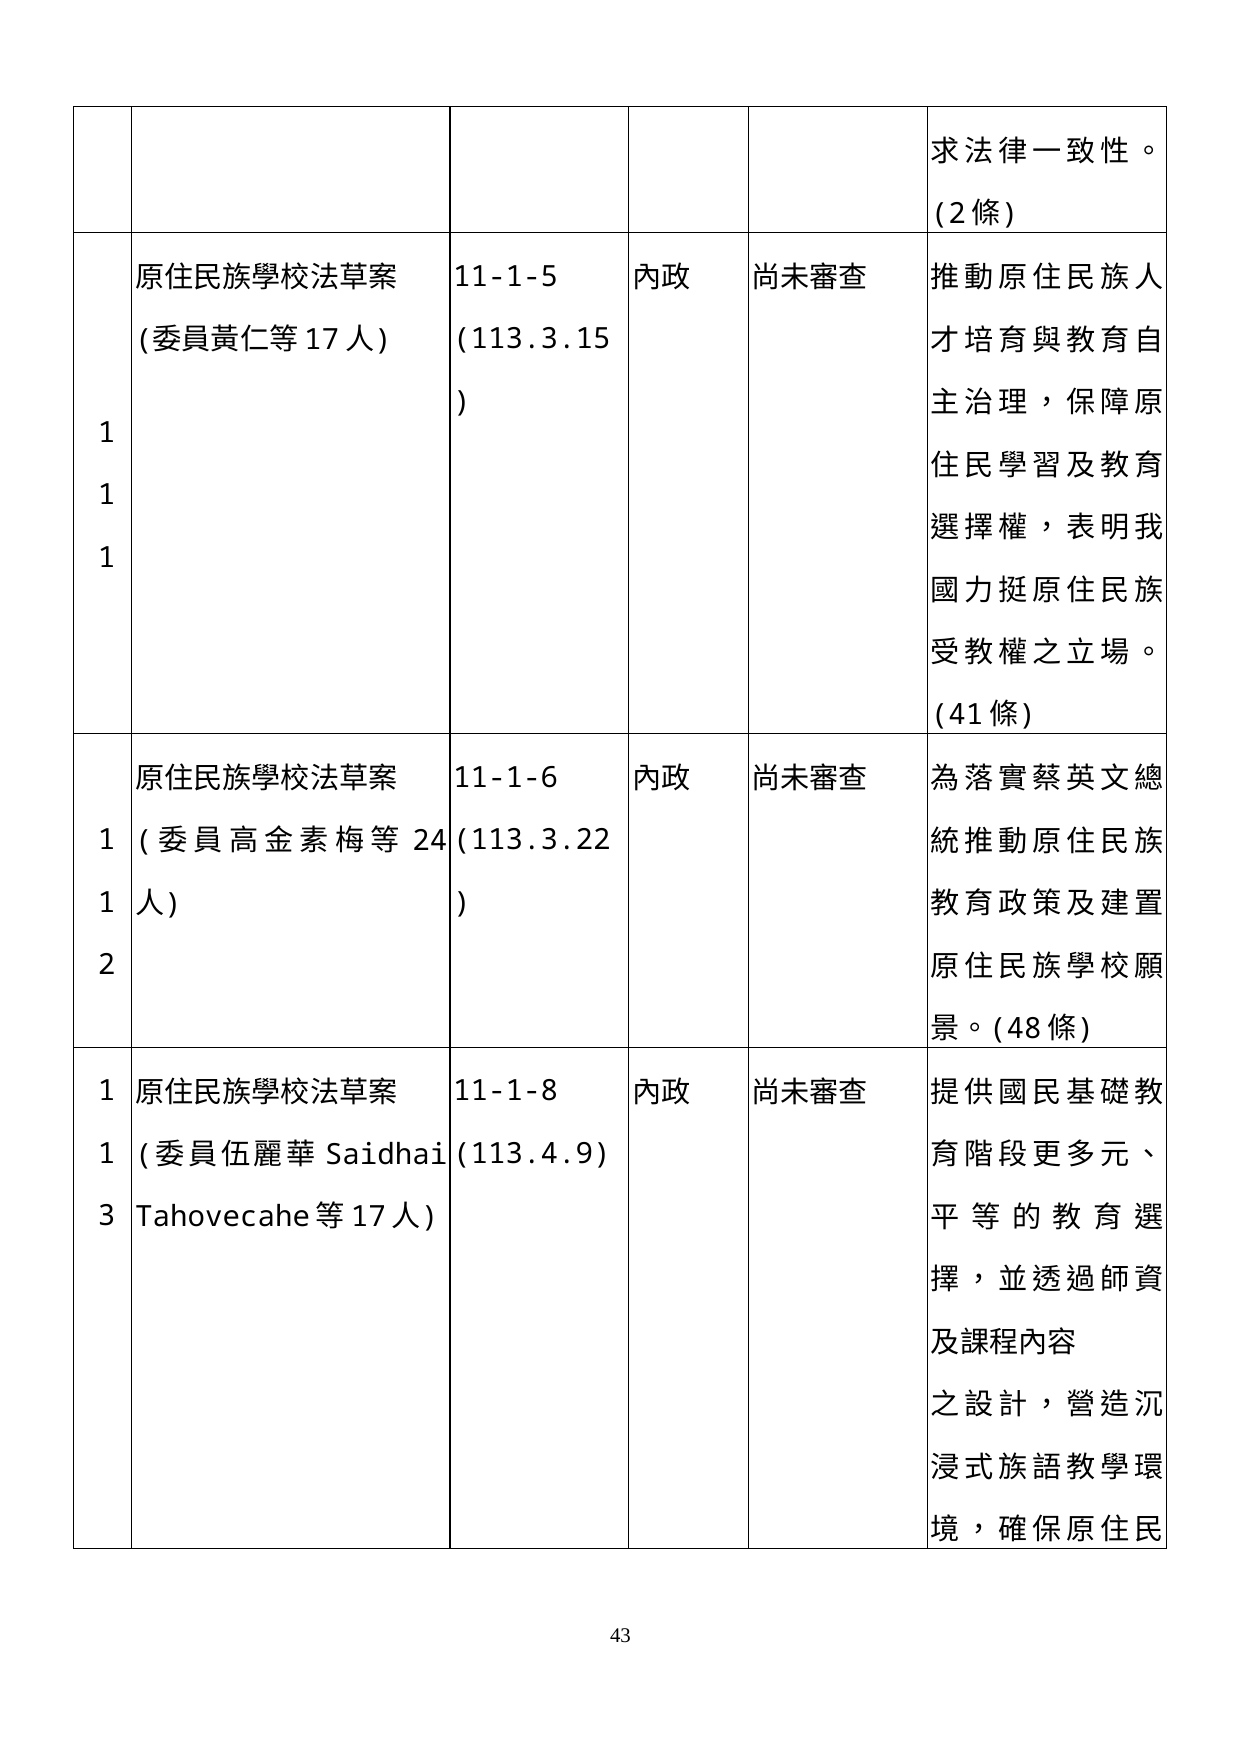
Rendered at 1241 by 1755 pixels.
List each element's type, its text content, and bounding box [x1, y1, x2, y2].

table_cell [132, 107, 449, 232]
table_cell 為落實蔡英文總統推動原住民族教育政策及建置原住民族學校願景。(48條) [928, 734, 1166, 1047]
table_cell 內政 [629, 233, 748, 733]
table_cell 11-1-5 (113.3.15) [451, 233, 628, 733]
table_cell 原住民族學校法草案 (委員高金素梅等24人) [132, 734, 449, 1047]
table_cell 尚未審查 [749, 1048, 927, 1548]
table_cell 內政 [629, 734, 748, 1047]
table_cell 11-1-8 (113.4.9) [451, 1048, 628, 1548]
table_cell 原住民族學校法草案 (委員伍麗華Saidhai Tahovecahe等17人) [132, 1048, 449, 1548]
table_cell 求法律一致性。(2條) [928, 107, 1166, 232]
table_cell [451, 107, 628, 232]
table_cell 尚未審查 [749, 734, 927, 1047]
table_cell 內政 [629, 1048, 748, 1548]
table_cell 尚未審查 [749, 233, 927, 733]
table_cell [74, 1048, 131, 1548]
table_cell [629, 107, 748, 232]
table_cell [74, 734, 131, 1047]
table_cell 提供國民基礎教育階段更多元、平等的教育選擇，並透過師資及課程內容 之設計，營造沉浸式族語教學環境，確保原住民 [928, 1048, 1166, 1548]
table_cell 推動原住民族人才培育與教育自主治理，保障原住民學習及教育選擇權，表明我國力挺原住民族受教權之立場。(41條) [928, 233, 1166, 733]
table_cell [74, 107, 131, 232]
table_cell [749, 107, 927, 232]
table_cell [74, 233, 131, 733]
table_cell 原住民族學校法草案 (委員黃仁等17人) [132, 233, 449, 733]
table_cell 11-1-6 (113.3.22) [451, 734, 628, 1047]
